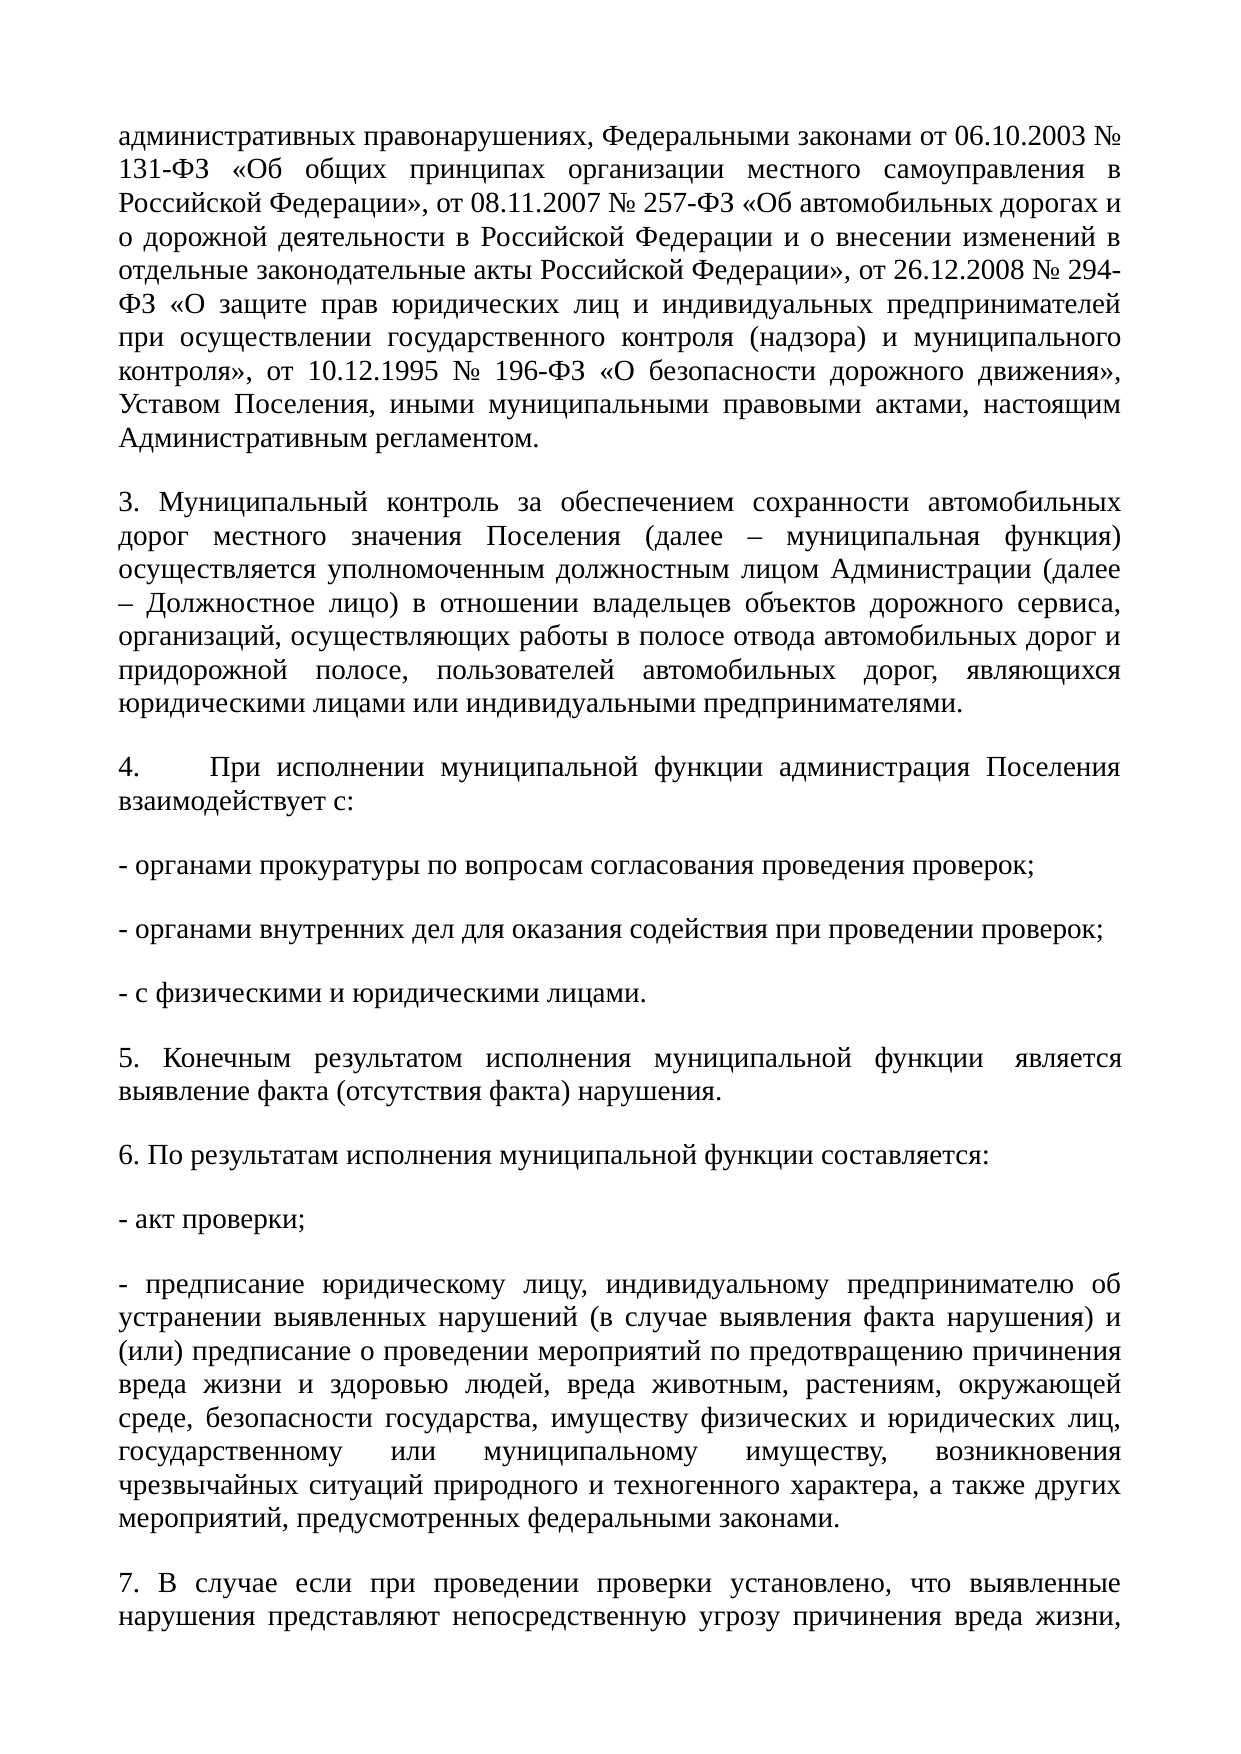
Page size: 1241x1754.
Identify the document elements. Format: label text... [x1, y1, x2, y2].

text 4. При исполнении муниципальной функции администрация Поселения взаимодействует с: [118, 749, 1122, 817]
text - органами прокуратуры по вопросам согласования проведения проверок; [118, 847, 1122, 881]
text административных правонарушениях, Федеральными законами от 06.10.2003 № 131-ФЗ «Об общих принципах организации местного самоуправления в Российской Федерации», от 08.11.2007 № 257-ФЗ «Об автомобильных дорогах и о дорожной деятельности в Российской Федерации и о внесении изменений в отдельные законодательные акты Российской Федерации», от 26.12.2008 № 294-ФЗ «О защите прав юридических лиц и индивидуальных предпринимателей при осуществлении государственного контроля (надзора) и муниципального контроля», от 10.12.1995 № 196-ФЗ «О безопасности дорожного движения», Уставом Поселения, иными муниципальными правовыми актами, настоящим Административным регламентом. [118, 118, 1122, 453]
text - с физическими и юридическими лицами. [118, 976, 1122, 1009]
text - предписание юридическому лицу, индивидуальному предпринимателю об устранении выявленных нарушений (в случае выявления факта нарушения) и (или) предписание о проведении мероприятий по предотвращению причинения вреда жизни и здоровью людей, вреда животным, растениям, окружающей среде, безопасности государства, имуществу физических и юридических лиц, государственному или муниципальному имуществу, возникновения чрезвычайных ситуаций природного и техногенного характера, а также других мероприятий, предусмотренных федеральными законами. [118, 1266, 1122, 1534]
text 5. Конечным результатом исполнения муниципальной функции является выявление факта (отсутствия факта) нарушения. [118, 1040, 1122, 1107]
text 3. Муниципальный контроль за обеспечением сохранности автомобильных дорог местного значения Поселения (далее – муниципальная функция) осуществляется уполномоченным должностным лицом Администрации (далее – Должностное лицо) в отношении владельцев объектов дорожного сервиса, организаций, осуществляющих работы в полосе отвода автомобильных дорог и придорожной полосе, пользователей автомобильных дорог, являющихся юридическими лицами или индивидуальными предпринимателями. [118, 484, 1122, 719]
text 7. В случае если при проведении проверки установлено, что выявленные нарушения представляют непосредственную угрозу причинения вреда жизни, [118, 1565, 1122, 1632]
text - органами внутренних дел для оказания содействия при проведении проверок; [118, 911, 1122, 945]
text - акт проверки; [118, 1202, 1122, 1235]
text 6. По результатам исполнения муниципальной функции составляется: [118, 1137, 1122, 1171]
